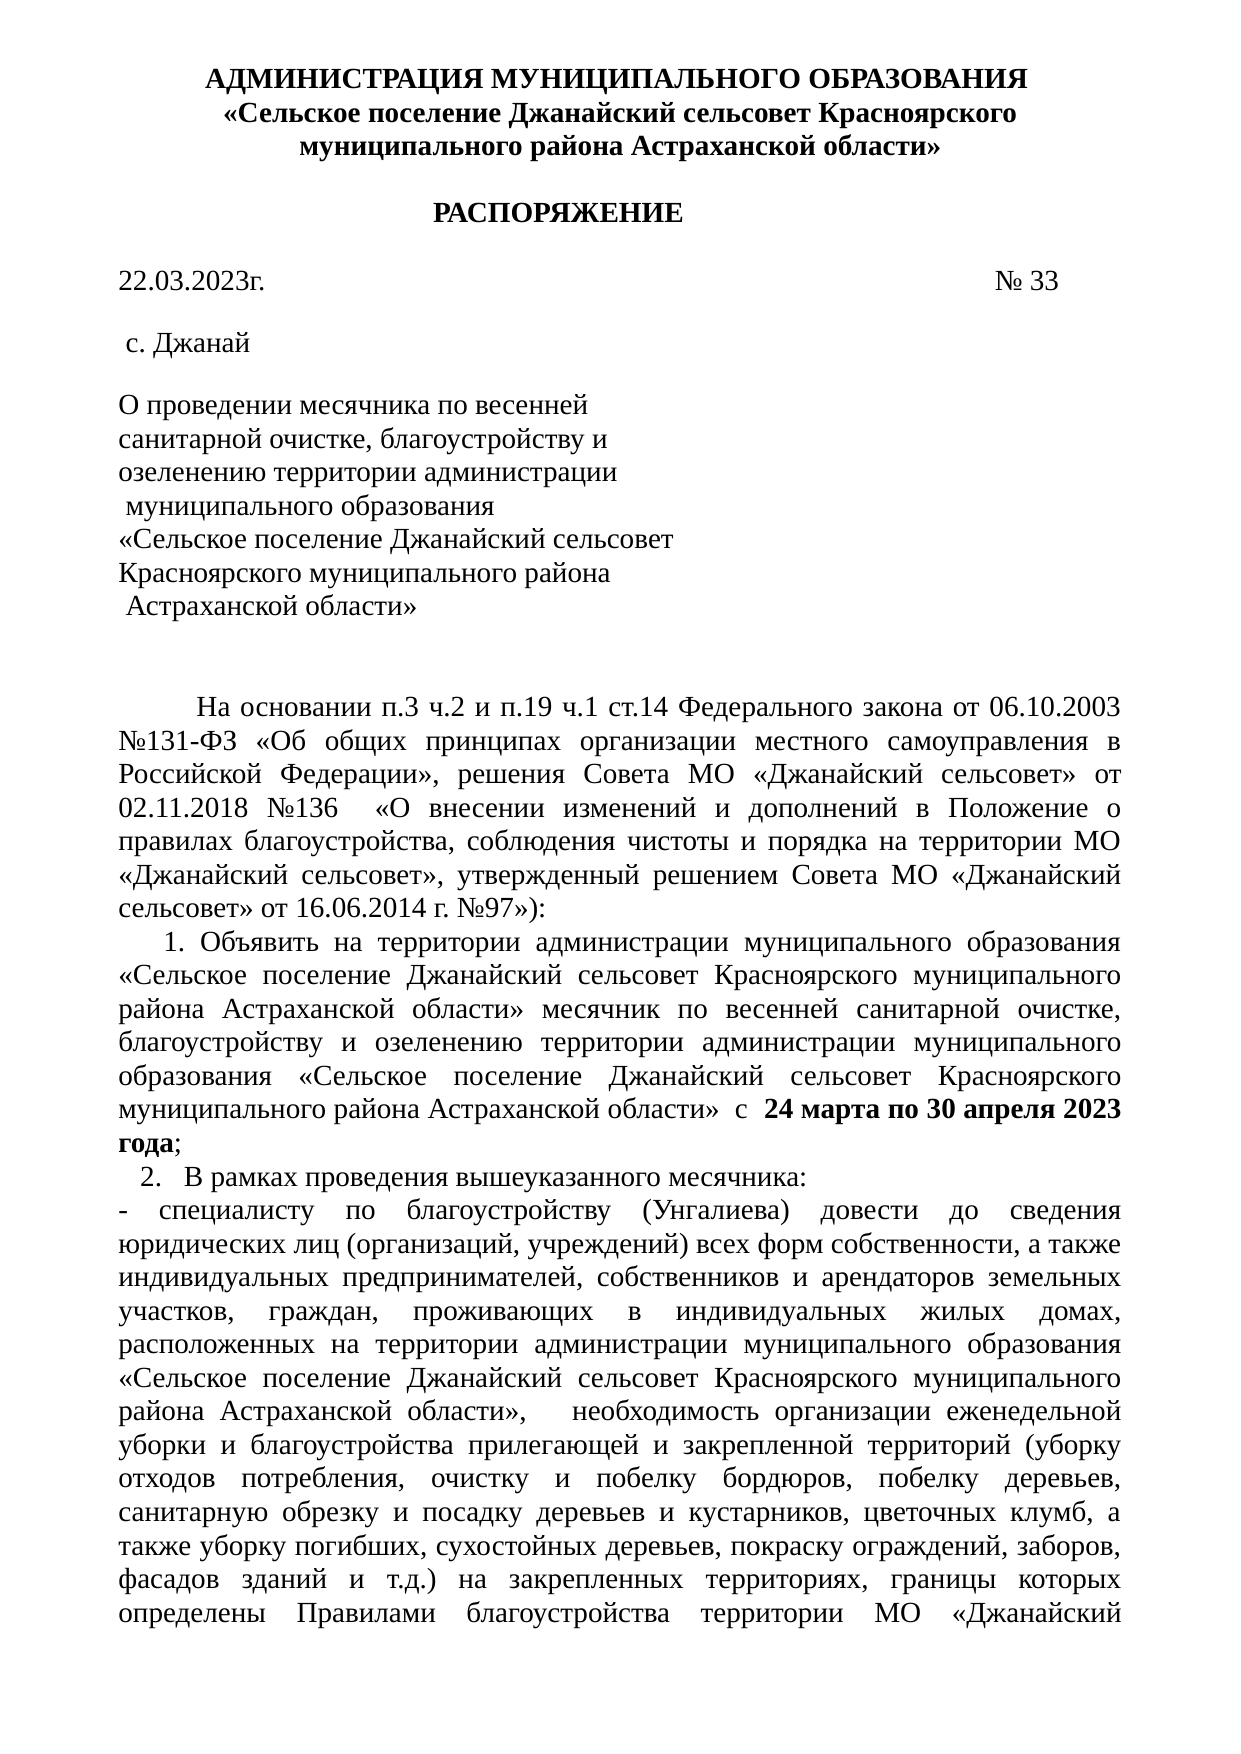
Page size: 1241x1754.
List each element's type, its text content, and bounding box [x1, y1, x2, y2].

text санитарной очистке, благоустройству и [118, 421, 1122, 454]
text Астраханской области» [118, 588, 1122, 622]
text Красноярского муниципального района [118, 555, 1122, 588]
text озеленению территории администрации [118, 454, 1122, 488]
text АДМИНИСТРАЦИЯ МУНИЦИПАЛЬНОГО ОБРАЗОВАНИЯ [118, 61, 1122, 95]
text О проведении месячника по весенней [118, 387, 1122, 421]
text с. Джанай [118, 325, 1122, 358]
text муниципального образования [118, 488, 1122, 521]
text - специалисту по благоустройству (Унгалиева) довести до сведения юридических лиц (организаций, учреждений) всех форм собственности, а также индивидуальных предпринимателей, собственников и арендаторов земельных участков, граждан, проживающих в индивидуальных жилых домах, расположенных на территории администрации муниципального образования «Сельское поселение Джанайский сельсовет Красноярского муниципального района Астраханской области», необходимость организации еженедельной уборки и благоустройства прилегающей и закрепленной территорий (уборку отходов потребления, очистку и побелку бордюров, побелку деревьев, санитарную обрезку и посадку деревьев и кустарников, цветочных клумб, а также уборку погибших, сухостойных деревьев, покраску ограждений, заборов, фасадов зданий и т.д.) на закрепленных территориях, границы которых определены Правилами благоустройства территории МО «Джанайский [118, 1192, 1122, 1628]
text 2. В рамках проведения вышеуказанного месячника: [118, 1159, 1122, 1192]
text 1. Объявить на территории администрации муниципального образования «Сельское поселение Джанайский сельсовет Красноярского муниципального района Астраханской области» месячник по весенней санитарной очистке, благоустройству и озеленению территории администрации муниципального образования «Сельское поселение Джанайский сельсовет Красноярского муниципального района Астраханской области» с 24 марта по 30 апреля 2023 года; [118, 924, 1122, 1159]
text «Сельское поселение Джанайский сельсовет Красноярского муниципального района Астраханской области» [118, 95, 1122, 162]
text «Сельское поселение Джанайский сельсовет [118, 521, 1122, 555]
text 22.03.2023г. № 33 [118, 263, 1122, 296]
text На основании п.3 ч.2 и п.19 ч.1 ст.14 Федерального закона от 06.10.2003 №131-ФЗ «Об общих принципах организации местного самоуправления в Российской Федерации», решения Совета МО «Джанайский сельсовет» от 02.11.2018 №136 «О внесении изменений и дополнений в Положение о правилах благоустройства, соблюдения чистоты и порядка на территории МО «Джанайский сельсовет», утвержденный решением Совета МО «Джанайский сельсовет» от 16.06.2014 г. №97»): [118, 689, 1122, 924]
text РАСПОРЯЖЕНИЕ [118, 196, 1122, 229]
